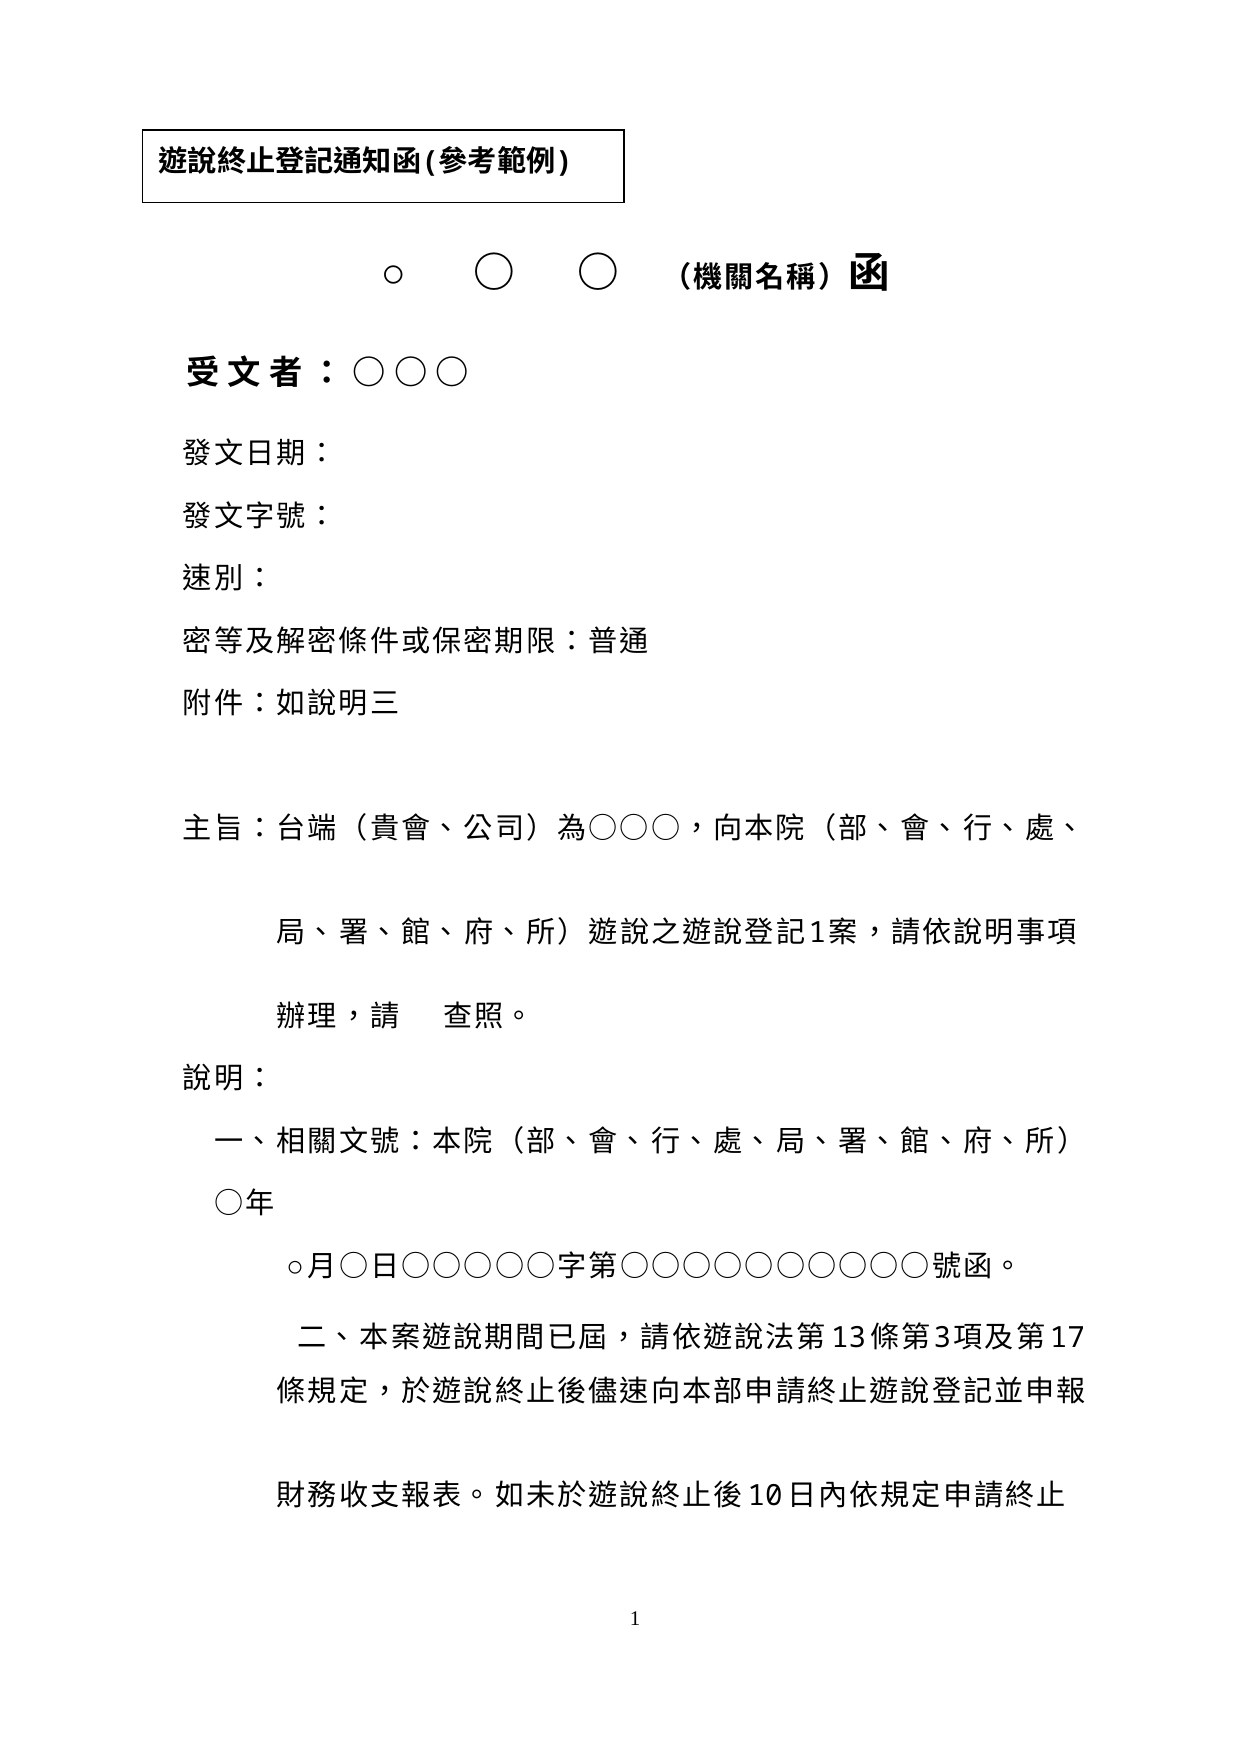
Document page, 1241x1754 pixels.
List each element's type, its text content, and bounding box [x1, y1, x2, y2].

text 發文字號： [182, 472, 1088, 534]
text 速別： [182, 534, 1088, 597]
text ○月○日○○○○○字第○○○○○○○○○○號函。 [213, 1222, 1088, 1284]
text 密等及解密條件或保密期限：普通 [182, 597, 1088, 659]
text 附件：如說明三 [182, 659, 1088, 722]
text 遊說終止登記通知函(參考範例) [158, 138, 608, 180]
text 主旨：台端（貴會、公司）為○○○，向本院（部、會、行、處、局、署、館、府、所）遊說之遊說登記1案，請依說明事項辦理，請 查照。 [182, 784, 1088, 1034]
text 說明： [182, 1034, 1088, 1097]
text 二、本案遊說期間已屆，請依遊說法第13條第3項及第17條規定，於遊說終止後儘速向本部申請終止遊說登記並申報財務收支報表。如未於遊說終止後10日內依規定申請終止 [125, 1284, 1088, 1534]
text 受文者：○○○ [182, 328, 1088, 391]
text ○ ○ ○ （機關名稱）函 [182, 228, 1088, 291]
text 一、相關文號：本院（部、會、行、處、局、署、館、府、所）○年 [213, 1097, 1088, 1222]
text 發文日期： [182, 409, 1088, 472]
